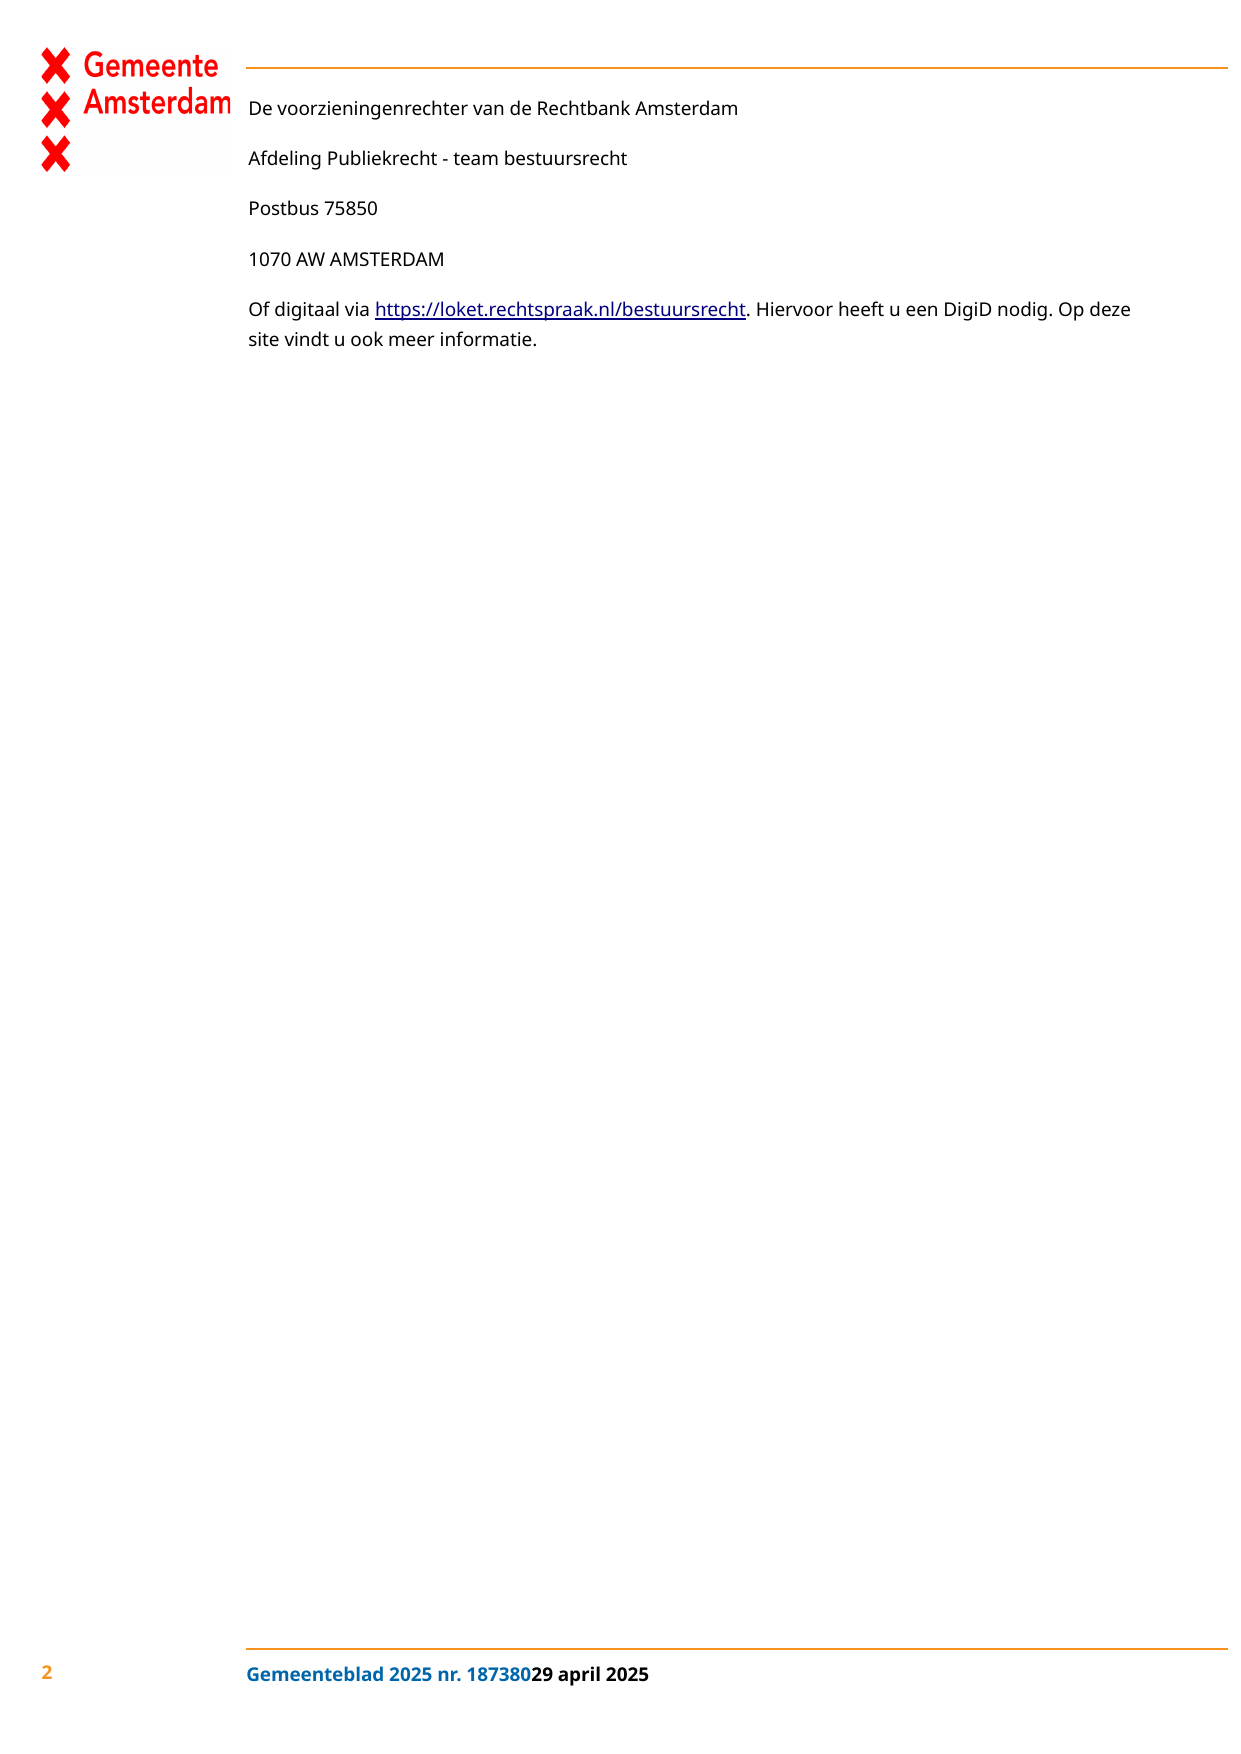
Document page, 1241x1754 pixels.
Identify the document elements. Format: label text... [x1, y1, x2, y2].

text De voorzieningenrechter van de Rechtbank Amsterdam [248, 95, 1152, 121]
text Postbus 75850 [248, 196, 1152, 221]
text Afdeling Publiekrecht - team bestuursrecht [248, 145, 1152, 171]
picture [41, 47, 231, 172]
text 1070 AW AMSTERDAM [248, 246, 1152, 272]
text Of digitaal via https://loket.rechtspraak.nl/bestuursrecht. Hiervoor heeft u een DigiD nodig. Op deze site vindt u ook meer informatie. [248, 296, 1152, 352]
